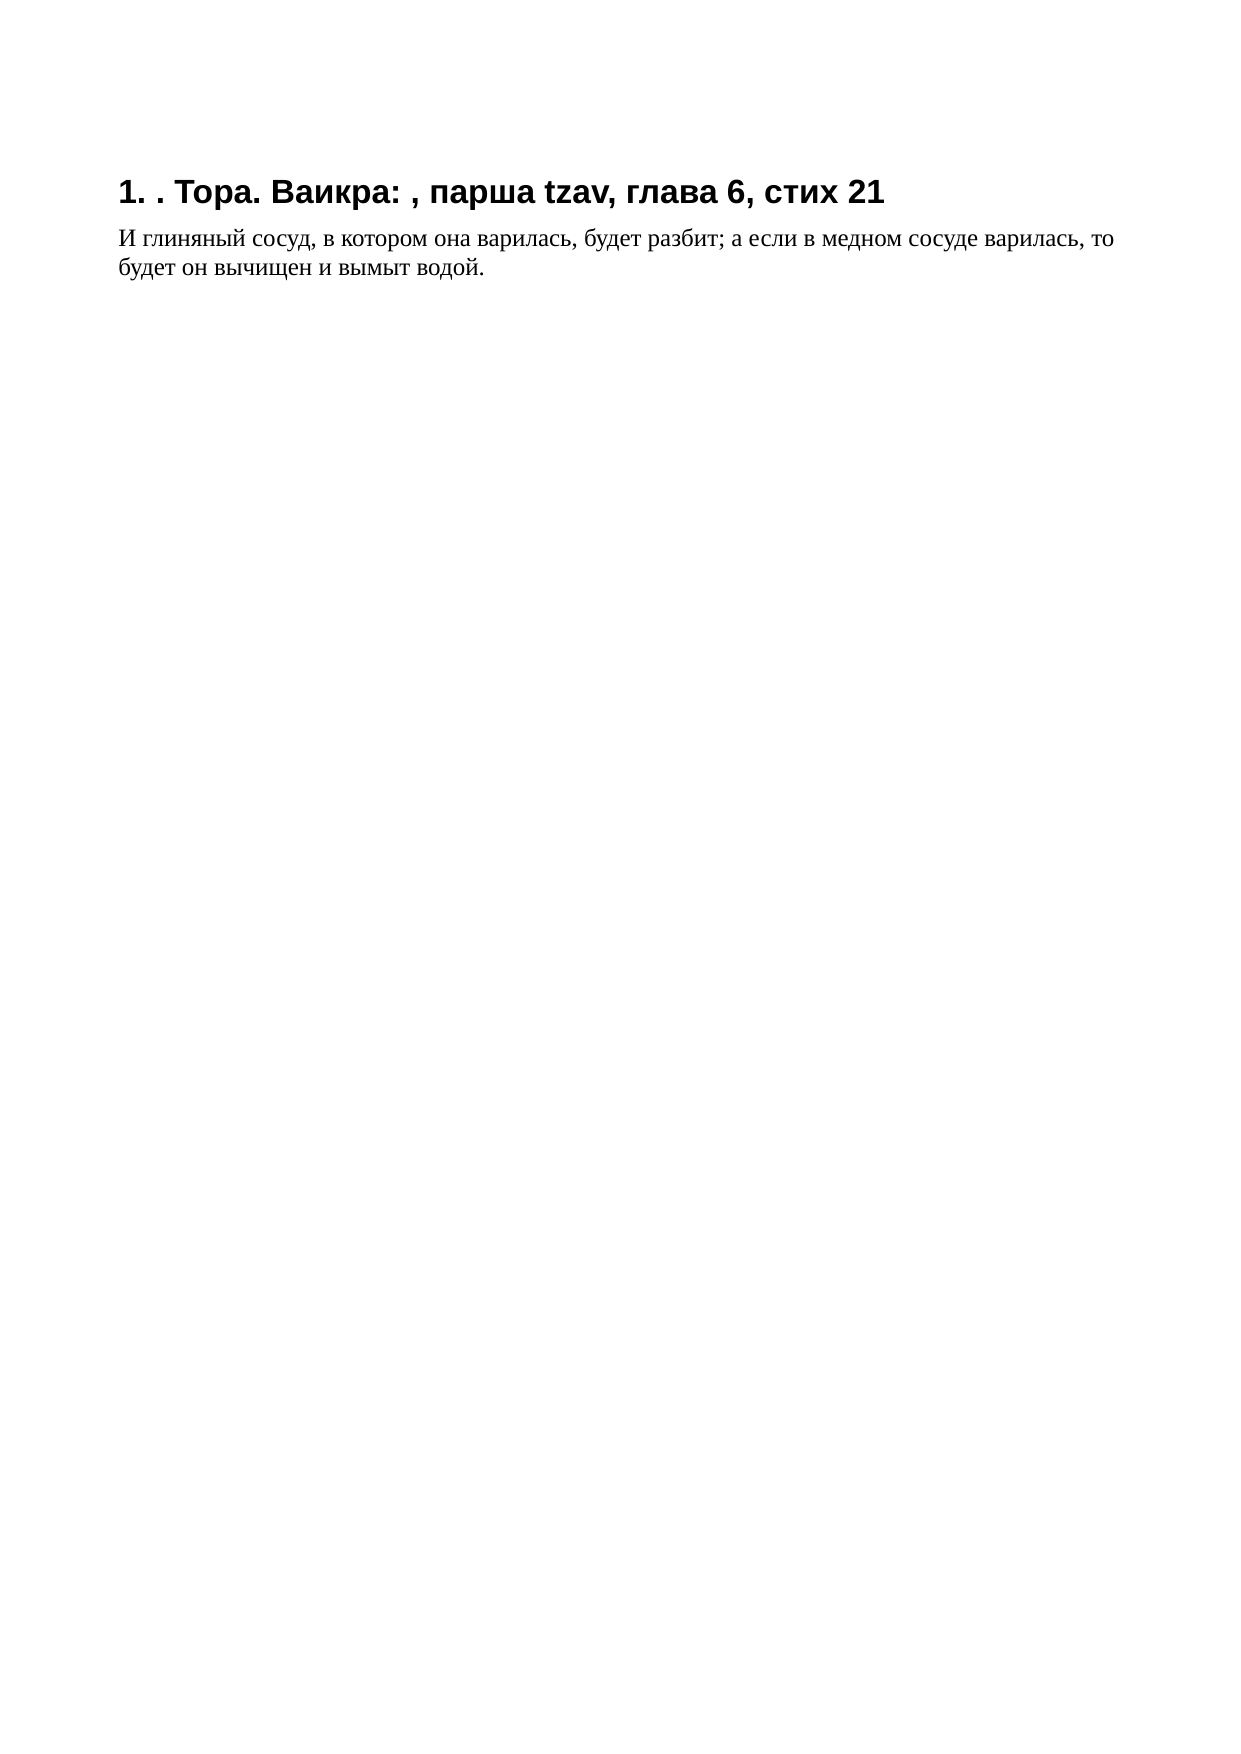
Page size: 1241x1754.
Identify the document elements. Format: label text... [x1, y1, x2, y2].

text И глиняный сосуд, в котором она варилась, будет разбит; а если в медном сосуде варилась, то будет он вычищен и вымыт водой. [118, 176, 1122, 233]
subtitle . Тора. Ваикра: , парша tzav, глава 6, стих 21 [118, 147, 1122, 176]
